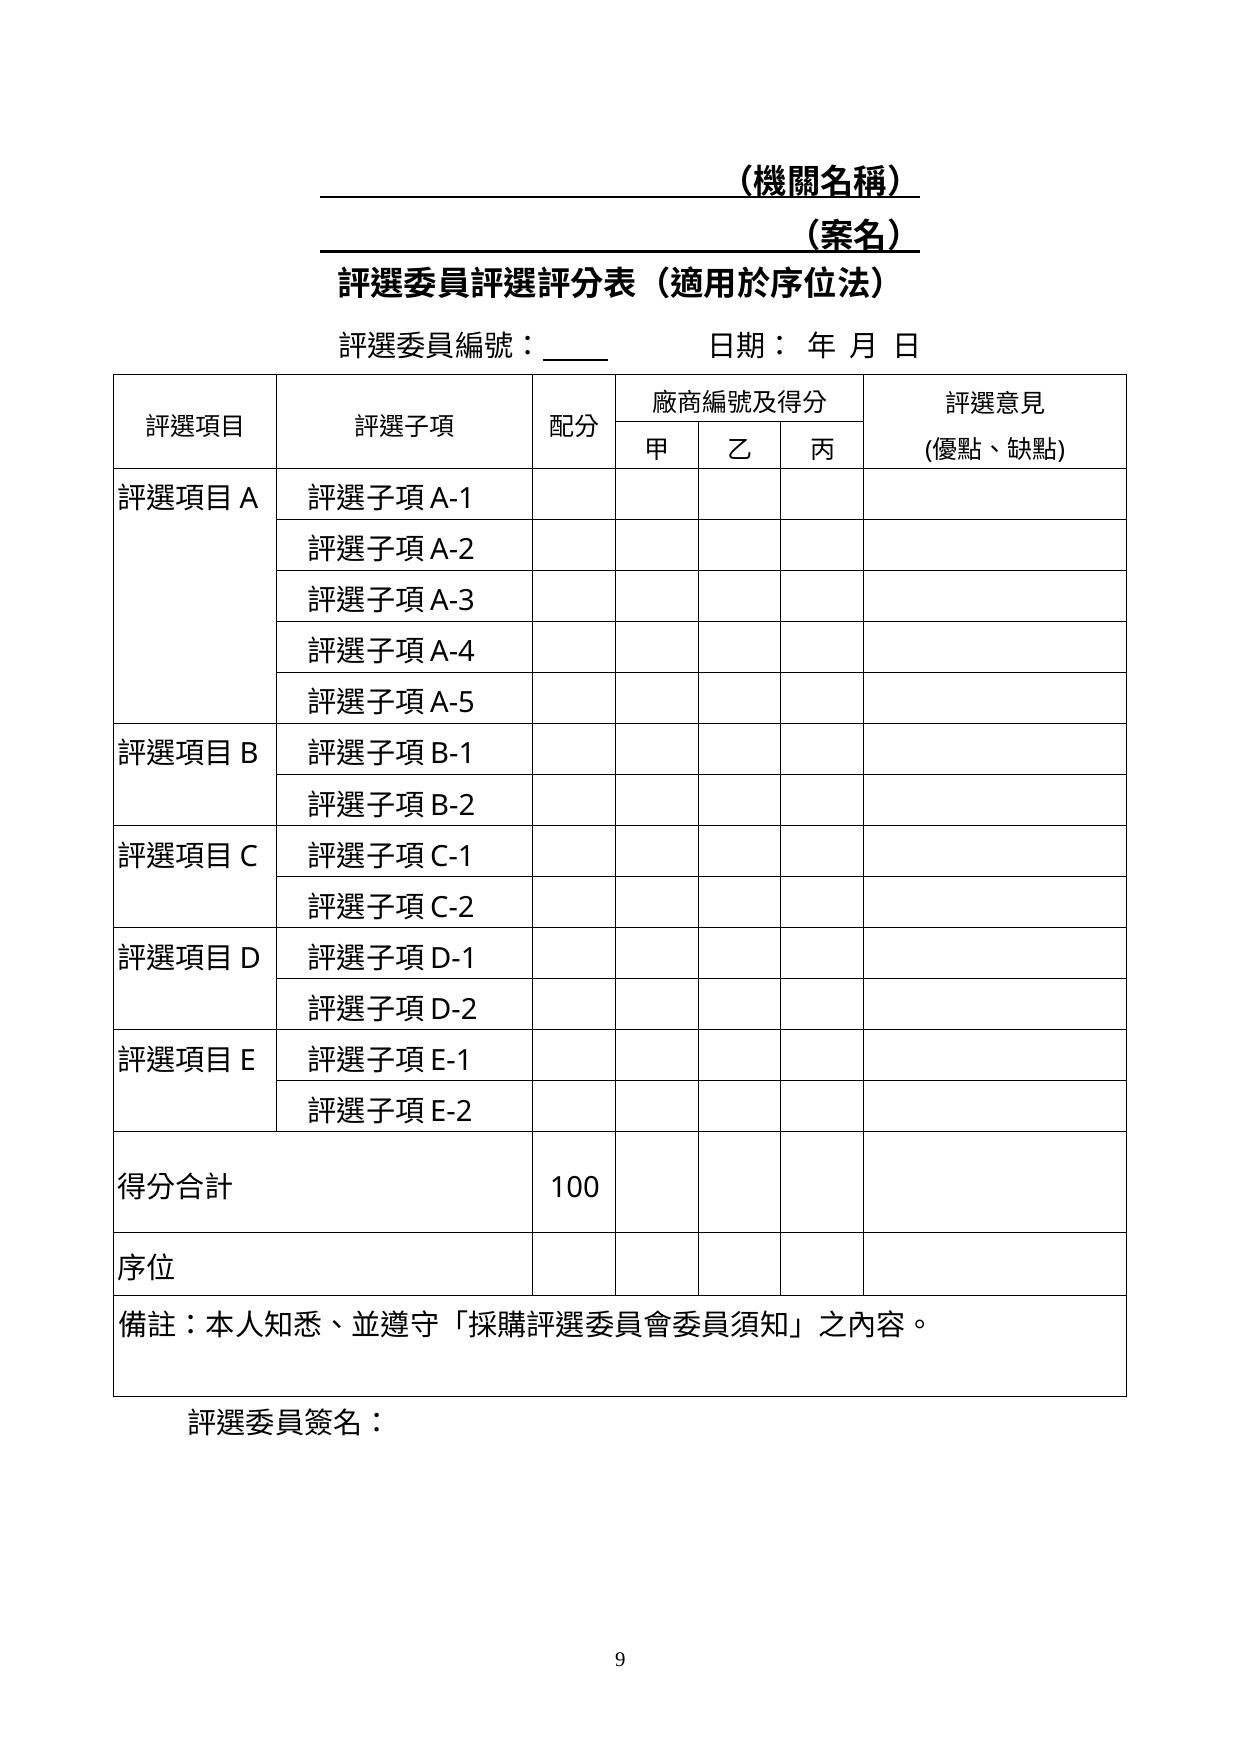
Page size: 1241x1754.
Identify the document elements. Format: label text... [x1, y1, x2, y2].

table_cell [699, 1081, 780, 1131]
table_cell [864, 469, 1126, 519]
table_cell [616, 724, 698, 774]
table_cell 評選項目D [114, 928, 276, 1029]
table_cell [864, 520, 1126, 570]
table_cell [699, 673, 780, 723]
table_cell [533, 1233, 615, 1294]
table_cell [864, 1132, 1126, 1232]
table_cell [864, 1233, 1126, 1294]
table_cell [864, 1081, 1126, 1131]
table_cell [533, 826, 615, 876]
table_cell [533, 622, 615, 672]
table_cell 評選子項C-2 [277, 877, 532, 927]
table_cell [616, 1233, 698, 1294]
table_cell [616, 1030, 698, 1080]
table_cell [699, 622, 780, 672]
table_cell [616, 979, 698, 1029]
table_cell 評選子項A-1 [277, 469, 532, 519]
text 評選委員編號： 日期： 年 月 日 [206, 323, 1053, 364]
table_cell [781, 775, 863, 825]
table_cell [533, 724, 615, 774]
table_cell [616, 520, 698, 570]
table_cell 備註：本人知悉、並遵守「採購評選委員會委員須知」之內容。 [114, 1296, 1126, 1396]
table_cell [864, 826, 1126, 876]
table_cell [699, 1030, 780, 1080]
table_cell [699, 520, 780, 570]
table_cell 評選項目A [114, 469, 276, 723]
table_cell [781, 1233, 863, 1294]
table_cell [864, 571, 1126, 621]
table_cell 評選項目C [114, 826, 276, 927]
table_cell [616, 928, 698, 978]
table_cell [616, 877, 698, 927]
table_cell 評選項目B [114, 724, 276, 825]
table_cell [864, 775, 1126, 825]
text 評選委員簽名： [187, 1397, 1053, 1442]
table_cell [781, 928, 863, 978]
table_cell [781, 622, 863, 672]
table_cell [699, 979, 780, 1029]
table_cell [864, 622, 1126, 672]
table_cell [533, 1030, 615, 1080]
table_cell [781, 877, 863, 927]
table_cell [699, 877, 780, 927]
table_cell [533, 673, 615, 723]
table_cell [533, 877, 615, 927]
table_cell [533, 520, 615, 570]
text （案名） [187, 204, 1053, 258]
table_cell [533, 571, 615, 621]
table_cell 序位 [114, 1233, 532, 1294]
table_header 評選意見 (優點、缺點) [864, 375, 1126, 468]
table_cell [781, 826, 863, 876]
table_cell 評選子項B-1 [277, 724, 532, 774]
table_cell [616, 622, 698, 672]
table_cell 甲 [616, 422, 698, 468]
table_cell [781, 1081, 863, 1131]
table_cell [533, 928, 615, 978]
text （機關名稱） [187, 150, 1053, 204]
table_cell [699, 724, 780, 774]
table_header 評選子項 [277, 375, 532, 468]
table_header 配分 [533, 375, 615, 468]
table_cell [864, 1030, 1126, 1080]
table_cell 評選子項E-2 [277, 1081, 532, 1131]
table_cell [699, 775, 780, 825]
table_cell 評選子項B-2 [277, 775, 532, 825]
table_cell 評選子項D-1 [277, 928, 532, 978]
table_cell [781, 520, 863, 570]
table_cell 評選子項A-3 [277, 571, 532, 621]
table_cell 評選子項C-1 [277, 826, 532, 876]
table_cell [616, 1132, 698, 1232]
table_cell [533, 469, 615, 519]
table_cell [864, 979, 1126, 1029]
table_cell 評選子項A-2 [277, 520, 532, 570]
table_cell 評選子項A-4 [277, 622, 532, 672]
table_cell [616, 469, 698, 519]
table_cell [864, 877, 1126, 927]
table_cell [781, 979, 863, 1029]
table_cell 評選子項D-2 [277, 979, 532, 1029]
table_cell [781, 1030, 863, 1080]
table_cell [864, 673, 1126, 723]
table_cell [533, 1081, 615, 1131]
table_cell [616, 1081, 698, 1131]
table_cell [616, 826, 698, 876]
table_cell [699, 826, 780, 876]
table_cell [616, 775, 698, 825]
table_cell [533, 775, 615, 825]
table_cell 乙 [699, 422, 780, 468]
table_cell [699, 469, 780, 519]
table_cell [781, 724, 863, 774]
table_header 廠商編號及得分 [616, 375, 863, 421]
table_cell [616, 673, 698, 723]
table_cell [699, 1132, 780, 1232]
table_cell [781, 1132, 863, 1232]
table_cell 評選子項E-1 [277, 1030, 532, 1080]
table_cell [699, 928, 780, 978]
text 評選委員評選評分表（適用於序位法） [187, 258, 1053, 304]
table_cell [781, 571, 863, 621]
table_cell 評選子項A-5 [277, 673, 532, 723]
table_cell [699, 1233, 780, 1294]
table_cell [699, 571, 780, 621]
table_header 評選項目 [114, 375, 276, 468]
table_cell 丙 [781, 422, 863, 468]
table_cell [864, 928, 1126, 978]
table_cell [781, 469, 863, 519]
table_cell 得分合計 [114, 1132, 532, 1232]
table_cell [864, 724, 1126, 774]
table_cell 評選項目E [114, 1030, 276, 1131]
table_cell [616, 571, 698, 621]
table_cell [533, 979, 615, 1029]
table_cell 100 [533, 1132, 615, 1232]
table_cell [781, 673, 863, 723]
